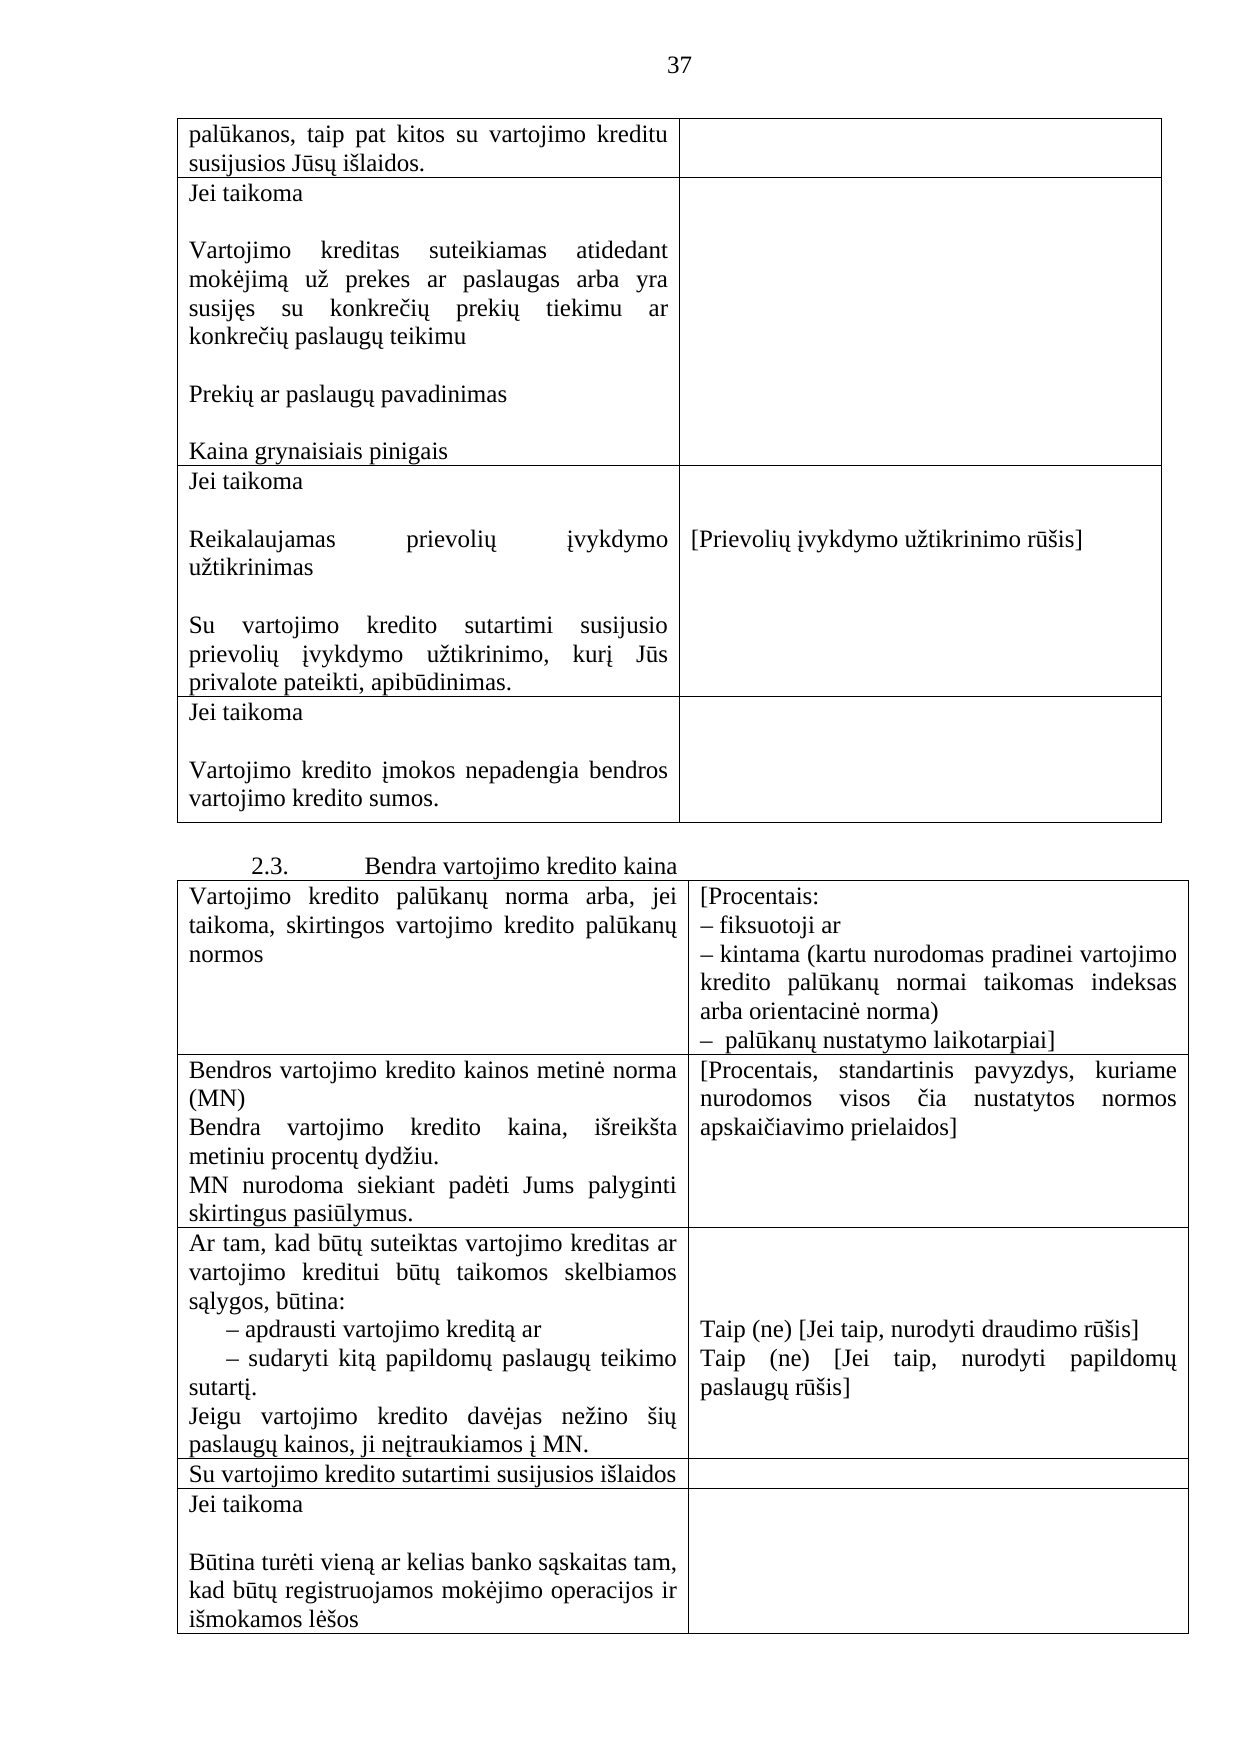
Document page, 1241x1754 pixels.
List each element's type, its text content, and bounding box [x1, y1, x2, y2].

table_header [Procentais: – fiksuotoji ar – kintama (kartu nurodomas pradinei vartojimo kredito palūkanų normai taikomas indeksas arba orientacinė norma) – palūkanų nustatymo laikotarpiai] [689, 881, 1188, 1054]
table_cell Taip (ne) [Jei taip, nurodyti draudimo rūšis] Taip (ne) [Jei taip, nurodyti papildomų paslaugų rūšis] [689, 1228, 1188, 1458]
table_cell [680, 178, 1161, 465]
table_cell [689, 1489, 1188, 1633]
table_cell [689, 1459, 1188, 1488]
table_cell Su vartojimo kredito sutartimi susijusios išlaidos [178, 1459, 688, 1488]
table_header Vartojimo kredito palūkanų norma arba, jei taikoma, skirtingos vartojimo kredito palūkanų normos [178, 881, 688, 1054]
table_cell Bendros vartojimo kredito kainos metinė norma (MN) Bendra vartojimo kredito kaina, išreikšta metiniu procentų dydžiu. MN nurodoma siekiant padėti Jums palyginti skirtingus pasiūlymus. [178, 1055, 688, 1227]
table_cell Jei taikoma Reikalaujamas prievolių įvykdymo užtikrinimas Su vartojimo kredito sutartimi susijusio prievolių įvykdymo užtikrinimo, kurį Jūs privalote pateikti, apibūdinimas. [178, 466, 679, 696]
table_cell [680, 697, 1161, 822]
table_cell Jei taikoma Vartojimo kreditas suteikiamas atidedant mokėjimą už prekes ar paslaugas arba yra susijęs su konkrečių prekių tiekimu ar konkrečių paslaugų teikimu Prekių ar paslaugų pavadinimas Kaina grynaisiais pinigais [178, 178, 679, 465]
text 2.3. Bendra vartojimo kredito kaina [229, 851, 1181, 880]
table_cell Ar tam, kad būtų suteiktas vartojimo kreditas ar vartojimo kreditui būtų taikomos skelbiamos sąlygos, būtina: – apdrausti vartojimo kreditą ar – sudaryti kitą papildomų paslaugų teikimo sutartį. Jeigu vartojimo kredito davėjas nežino šių paslaugų kainos, ji neįtraukiamos į MN. [178, 1228, 688, 1458]
table_cell palūkanos, taip pat kitos su vartojimo kreditu susijusios Jūsų išlaidos. [178, 119, 679, 177]
table_cell [680, 119, 1161, 177]
table_cell Jei taikoma Būtina turėti vieną ar kelias banko sąskaitas tam, kad būtų registruojamos mokėjimo operacijos ir išmokamos lėšos [178, 1489, 688, 1633]
table_cell [Procentais, standartinis pavyzdys, kuriame nurodomos visos čia nustatytos normos apskaičiavimo prielaidos] [689, 1055, 1188, 1227]
table_cell Jei taikoma Vartojimo kredito įmokos nepadengia bendros vartojimo kredito sumos. [178, 697, 679, 822]
table_cell [Prievolių įvykdymo užtikrinimo rūšis] [680, 466, 1161, 696]
